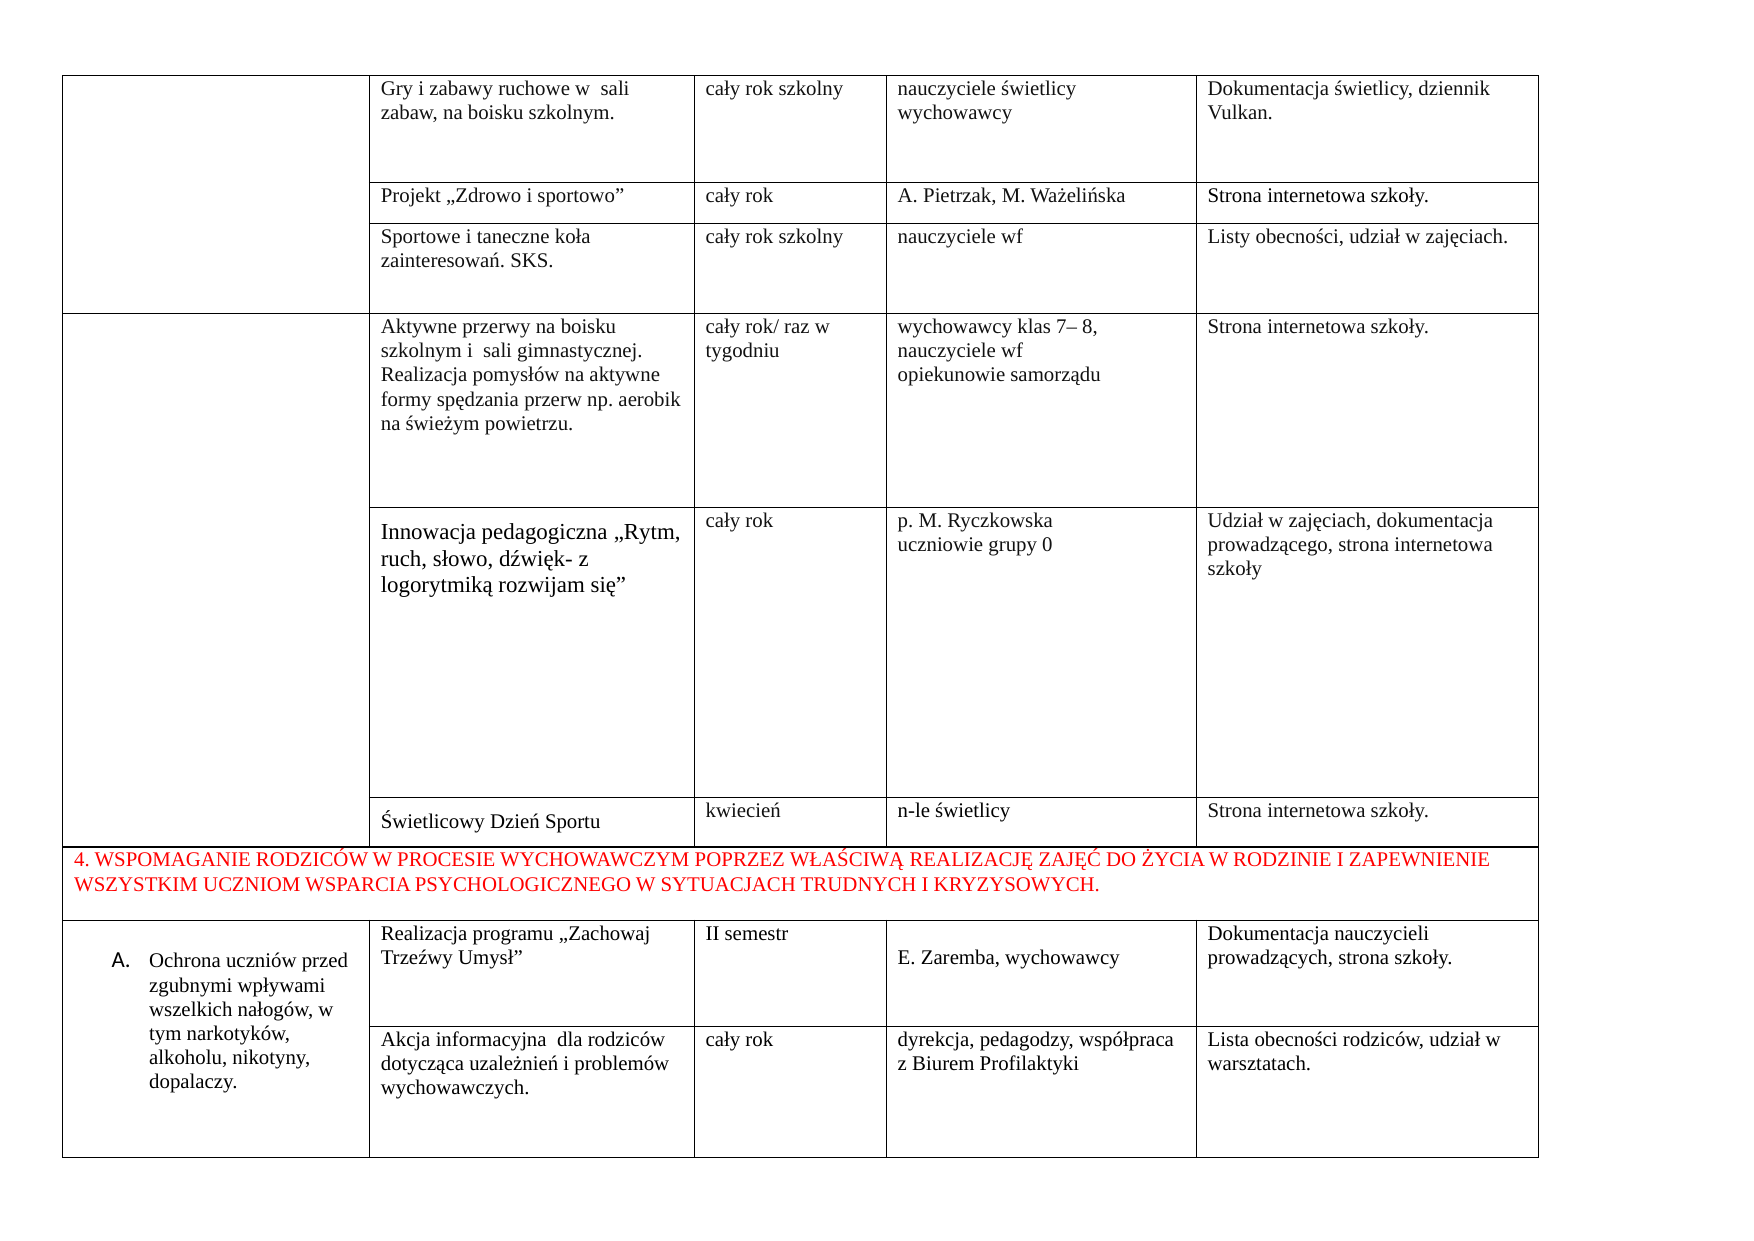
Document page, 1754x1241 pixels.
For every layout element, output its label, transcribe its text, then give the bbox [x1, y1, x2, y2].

table_cell Strona internetowa szkoły. [1197, 183, 1538, 223]
table_cell Aktywne przerwy na boisku szkolnym i sali gimnastycznej. Realizacja pomysłów na aktywne formy spędzania przerw np. aerobik na świeżym powietrzu. [370, 314, 694, 507]
table_cell 4. WSPOMAGANIE RODZICÓW W PROCESIE WYCHOWAWCZYM POPRZEZ WŁAŚCIWĄ REALIZACJĘ ZAJĘĆ DO ŻYCIA W RODZINIE I ZAPEWNIENIE WSZYSTKIM UCZNIOM WSPARCIA PSYCHOLOGICZNEGO W SYTUACJACH TRUDNYCH I KRYZYSOWYCH. [63, 848, 1538, 919]
table_cell kwiecień [695, 798, 886, 846]
table_cell dyrekcja, pedagodzy, współpraca z Biurem Profilaktyki [887, 1027, 1196, 1157]
table_cell Realizacja programu „Zachowaj Trzeźwy Umysł” [370, 921, 694, 1026]
table_cell n-le świetlicy [887, 798, 1196, 846]
table_cell cały rok szkolny [695, 224, 886, 313]
table_cell cały rok [695, 508, 886, 797]
table_cell wychowawcy klas 7– 8, nauczyciele wf opiekunowie samorządu [887, 314, 1196, 507]
table_cell Sportowe i taneczne koła zainteresowań. SKS. [370, 224, 694, 313]
table_cell Ochrona uczniów przed zgubnymi wpływami wszelkich nałogów, w tym narkotyków, alkoholu, nikotyny, dopalaczy. [63, 921, 369, 1157]
table_cell Świetlicowy Dzień Sportu [370, 798, 694, 846]
table_cell A. Pietrzak, M. Ważelińska [887, 183, 1196, 223]
table_cell Udział w zajęciach, dokumentacja prowadzącego, strona internetowa szkoły [1197, 508, 1538, 797]
table_cell Strona internetowa szkoły. [1197, 314, 1538, 507]
table_cell Akcja informacyjna dla rodziców dotycząca uzależnień i problemów wychowawczych. [370, 1027, 694, 1157]
table_cell cały rok/ raz w tygodniu [695, 314, 886, 507]
table_cell Dokumentacja świetlicy, dziennik Vulkan. [1197, 76, 1538, 182]
table_cell cały rok [695, 1027, 886, 1157]
table_cell [63, 76, 369, 313]
table_cell II semestr [695, 921, 886, 1026]
table_cell Dokumentacja nauczycieli prowadzących, strona szkoły. [1197, 921, 1538, 1026]
table_cell cały rok szkolny [695, 76, 886, 182]
table_cell Innowacja pedagogiczna „Rytm, ruch, słowo, dźwięk- z logorytmiką rozwijam się” [370, 508, 694, 797]
table_cell [63, 314, 369, 846]
table_cell Lista obecności rodziców, udział w warsztatach. [1197, 1027, 1538, 1157]
table_cell nauczyciele wf [887, 224, 1196, 313]
table_cell p. M. Ryczkowska uczniowie grupy 0 [887, 508, 1196, 797]
table_cell Projekt „Zdrowo i sportowo” [370, 183, 694, 223]
table_cell cały rok [695, 183, 886, 223]
table_cell Strona internetowa szkoły. [1197, 798, 1538, 846]
table_cell E. Zaremba, wychowawcy [887, 921, 1196, 1026]
table_cell Gry i zabawy ruchowe w sali zabaw, na boisku szkolnym. [370, 76, 694, 182]
table_cell Listy obecności, udział w zajęciach. [1197, 224, 1538, 313]
table_cell nauczyciele świetlicy wychowawcy [887, 76, 1196, 182]
